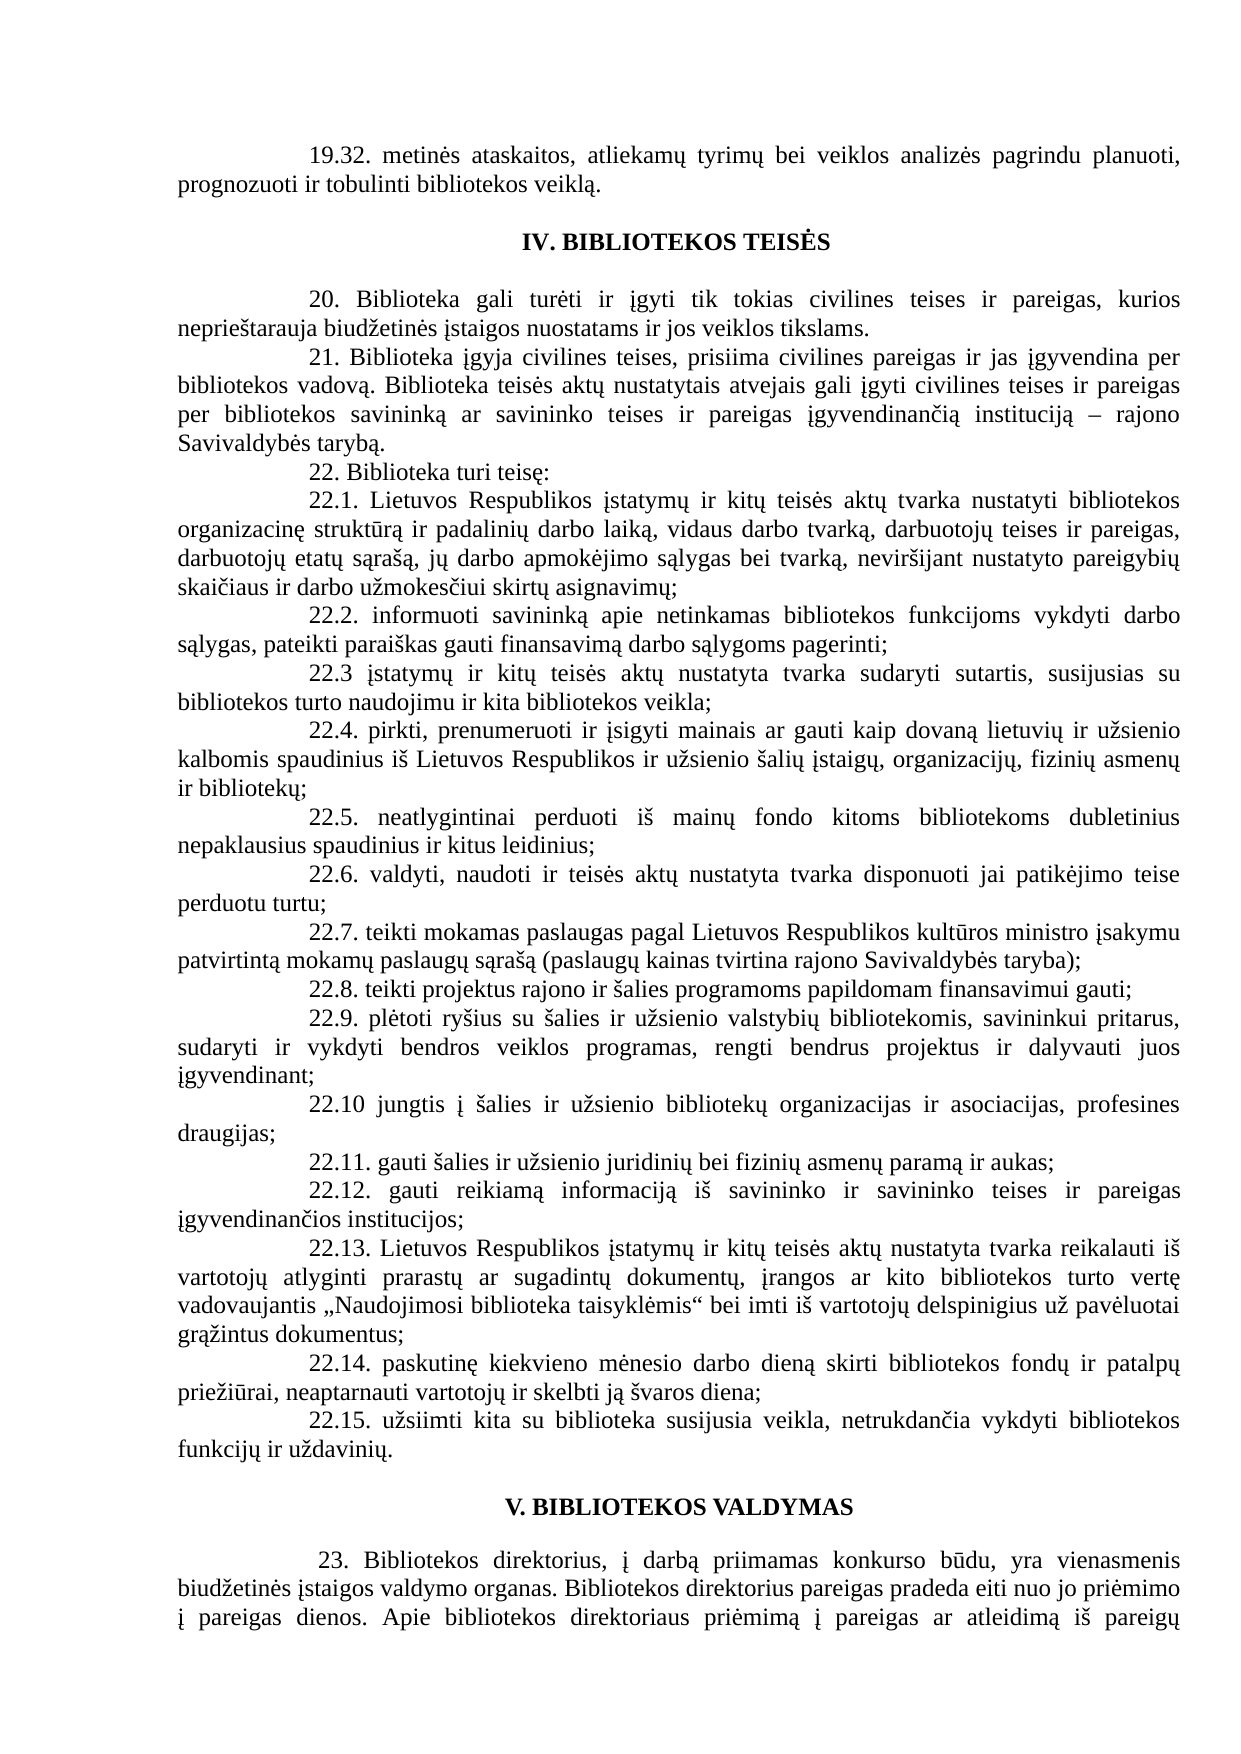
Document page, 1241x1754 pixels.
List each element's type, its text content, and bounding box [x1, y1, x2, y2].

text 22.9. plėtoti ryšius su šalies ir užsienio valstybių bibliotekomis, savininkui pritarus, sudaryti ir vykdyti bendros veiklos programas, rengti bendrus projektus ir dalyvauti juos įgyvendinant; [177, 1003, 1181, 1089]
text 22.12. gauti reikiamą informaciją iš savininko ir savininko teises ir pareigas įgyvendinančios institucijos; [177, 1176, 1181, 1233]
text 23. Bibliotekos direktorius, į darbą priimamas konkurso būdu, yra vienasmenis biudžetinės įstaigos valdymo organas. Bibliotekos direktorius pareigas pradeda eiti nuo jo priėmimo į pareigas dienos. Apie bibliotekos direktoriaus priėmimą į pareigas ar atleidimą iš pareigų [177, 1545, 1181, 1631]
text 22.8. teikti projektus rajono ir šalies programoms papildomam finansavimui gauti; [177, 974, 1181, 1003]
text 22.3 įstatymų ir kitų teisės aktų nustatyta tvarka sudaryti sutartis, susijusias su bibliotekos turto naudojimu ir kita bibliotekos veikla; [177, 658, 1181, 716]
text IV. BIBLIOTEKOS TEISĖS [177, 227, 1181, 256]
text 22.4. pirkti, prenumeruoti ir įsigyti mainais ar gauti kaip dovaną lietuvių ir užsienio kalbomis spaudinius iš Lietuvos Respublikos ir užsienio šalių įstaigų, organizacijų, fizinių asmenų ir bibliotekų; [177, 716, 1181, 802]
text 20. Biblioteka gali turėti ir įgyti tik tokias civilines teises ir pareigas, kurios neprieštarauja biudžetinės įstaigos nuostatams ir jos veiklos tikslams. [177, 284, 1181, 342]
text 22.11. gauti šalies ir užsienio juridinių bei fizinių asmenų paramą ir aukas; [177, 1147, 1181, 1176]
text 19.32. metinės ataskaitos, atliekamų tyrimų bei veiklos analizės pagrindu planuoti, prognozuoti ir tobulinti bibliotekos veiklą. [177, 141, 1181, 198]
text 22. Biblioteka turi teisę: [177, 457, 1181, 486]
text 21. Biblioteka įgyja civilines teises, prisiima civilines pareigas ir jas įgyvendina per bibliotekos vadovą. Biblioteka teisės aktų nustatytais atvejais gali įgyti civilines teises ir pareigas per bibliotekos savininką ar savininko teises ir pareigas įgyvendinančią instituciją – rajono Savivaldybės tarybą. [177, 342, 1181, 457]
text 22.5. neatlygintinai perduoti iš mainų fondo kitoms bibliotekoms dubletinius nepaklausius spaudinius ir kitus leidinius; [177, 802, 1181, 859]
text V. BIBLIOTEKOS VALDYMAS [177, 1492, 1181, 1521]
text 22.15. užsiimti kita su biblioteka susijusia veikla, netrukdančia vykdyti bibliotekos funkcijų ir uždavinių. [177, 1406, 1181, 1463]
text 22.2. informuoti savininką apie netinkamas bibliotekos funkcijoms vykdyti darbo sąlygas, pateikti paraiškas gauti finansavimą darbo sąlygoms pagerinti; [177, 601, 1181, 658]
text 22.10 jungtis į šalies ir užsienio bibliotekų organizacijas ir asociacijas, profesines draugijas; [177, 1089, 1181, 1147]
text 22.7. teikti mokamas paslaugas pagal Lietuvos Respublikos kultūros ministro įsakymu patvirtintą mokamų paslaugų sąrašą (paslaugų kainas tvirtina rajono Savivaldybės taryba); [177, 917, 1181, 974]
text 22.14. paskutinę kiekvieno mėnesio darbo dieną skirti bibliotekos fondų ir patalpų priežiūrai, neaptarnauti vartotojų ir skelbti ją švaros diena; [177, 1348, 1181, 1406]
text 22.6. valdyti, naudoti ir teisės aktų nustatyta tvarka disponuoti jai patikėjimo teise perduotu turtu; [177, 859, 1181, 917]
text 22.1. Lietuvos Respublikos įstatymų ir kitų teisės aktų tvarka nustatyti bibliotekos organizacinę struktūrą ir padalinių darbo laiką, vidaus darbo tvarką, darbuotojų teises ir pareigas, darbuotojų etatų sąrašą, jų darbo apmokėjimo sąlygas bei tvarką, neviršijant nustatyto pareigybių skaičiaus ir darbo užmokesčiui skirtų asignavimų; [177, 486, 1181, 601]
text 22.13. Lietuvos Respublikos įstatymų ir kitų teisės aktų nustatyta tvarka reikalauti iš vartotojų atlyginti prarastų ar sugadintų dokumentų, įrangos ar kito bibliotekos turto vertę vadovaujantis „Naudojimosi biblioteka taisyklėmis“ bei imti iš vartotojų delspinigius už pavėluotai grąžintus dokumentus; [177, 1233, 1181, 1348]
